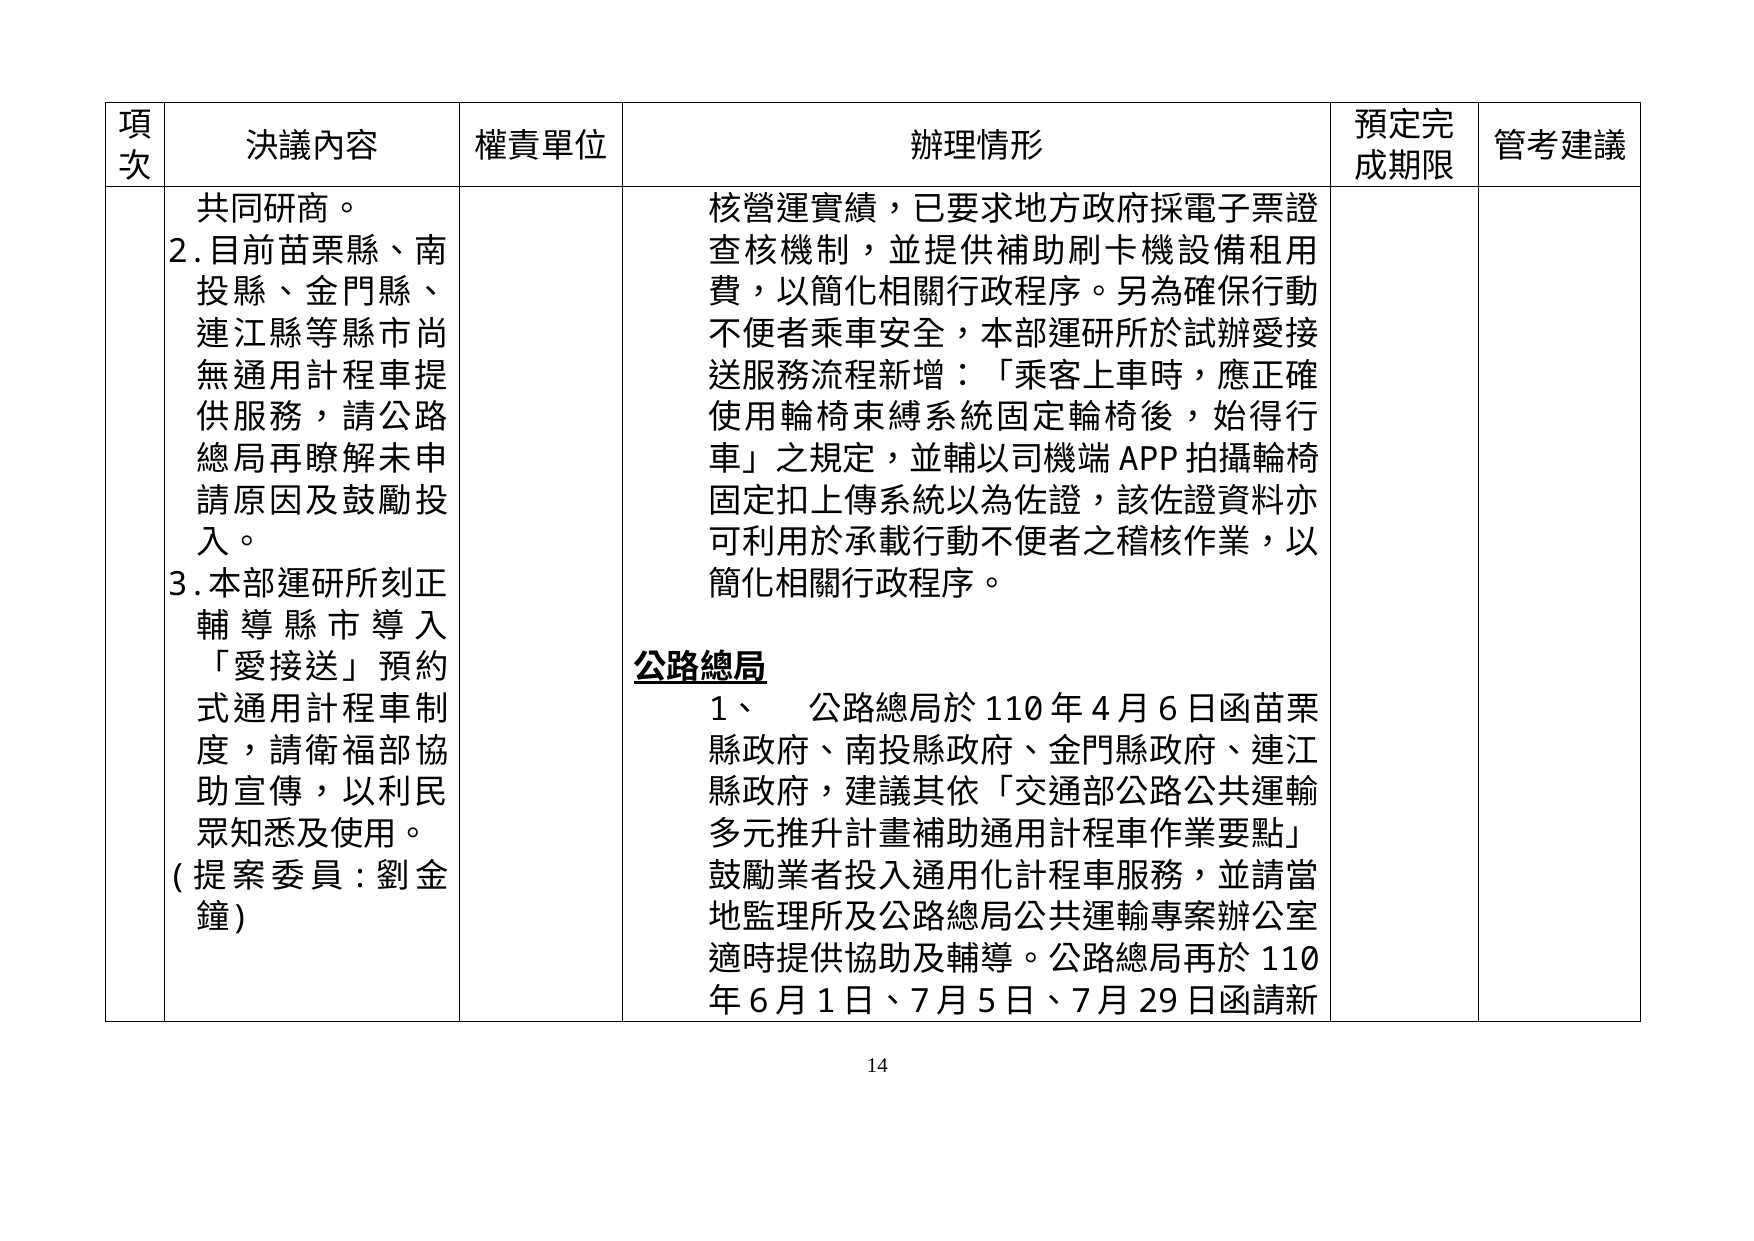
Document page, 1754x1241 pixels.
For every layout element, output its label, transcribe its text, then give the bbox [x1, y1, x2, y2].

table_header 預定完成期限 [1331, 103, 1478, 186]
table_cell [1479, 187, 1640, 1021]
table_header 管考建議 [1479, 103, 1640, 186]
table_header 決議內容 [165, 103, 459, 186]
table_cell [460, 187, 622, 1021]
table_cell [106, 187, 164, 1021]
table_header 項次 [106, 103, 164, 186]
table_cell 共同研商。 2.目前苗栗縣、南投縣、金門縣、連江縣等縣市尚無通用計程車提供服務，請公路總局再瞭解未申請原因及鼓勵投入。 3.本部運研所刻正輔導縣市導入「愛接送」預約式通用計程車制度，請衛福部協助宣傳，以利民眾知悉及使用。 (提案委員:劉金鐘) [165, 187, 459, 1021]
table_header 權責單位 [460, 103, 622, 186]
table_cell 核營運實績，已要求地方政府採電子票證查核機制，並提供補助刷卡機設備租用費，以簡化相關行政程序。另為確保行動不便者乘車安全，本部運研所於試辦愛接送服務流程新增：「乘客上車時，應正確使用輪椅束縛系統固定輪椅後，始得行車」之規定，並輔以司機端APP拍攝輪椅固定扣上傳系統以為佐證，該佐證資料亦可利用於承載行動不便者之稽核作業，以簡化相關行政程序。 公路總局 公路總局於110年4月6日函苗栗縣政府、南投縣政府、金門縣政府、連江縣政府，建議其依「交通部公路公共運輸多元推升計畫補助通用計程車作業要點」鼓勵業者投入通用化計程車服務，並請當地監理所及公路總局公共運輸專案辦公室適時提供協助及輔導。公路總局再於110年6月1日、7月5日、7月29日函請新 [623, 187, 1330, 1021]
table_header 辦理情形 [623, 103, 1330, 186]
table_cell [1331, 187, 1478, 1021]
